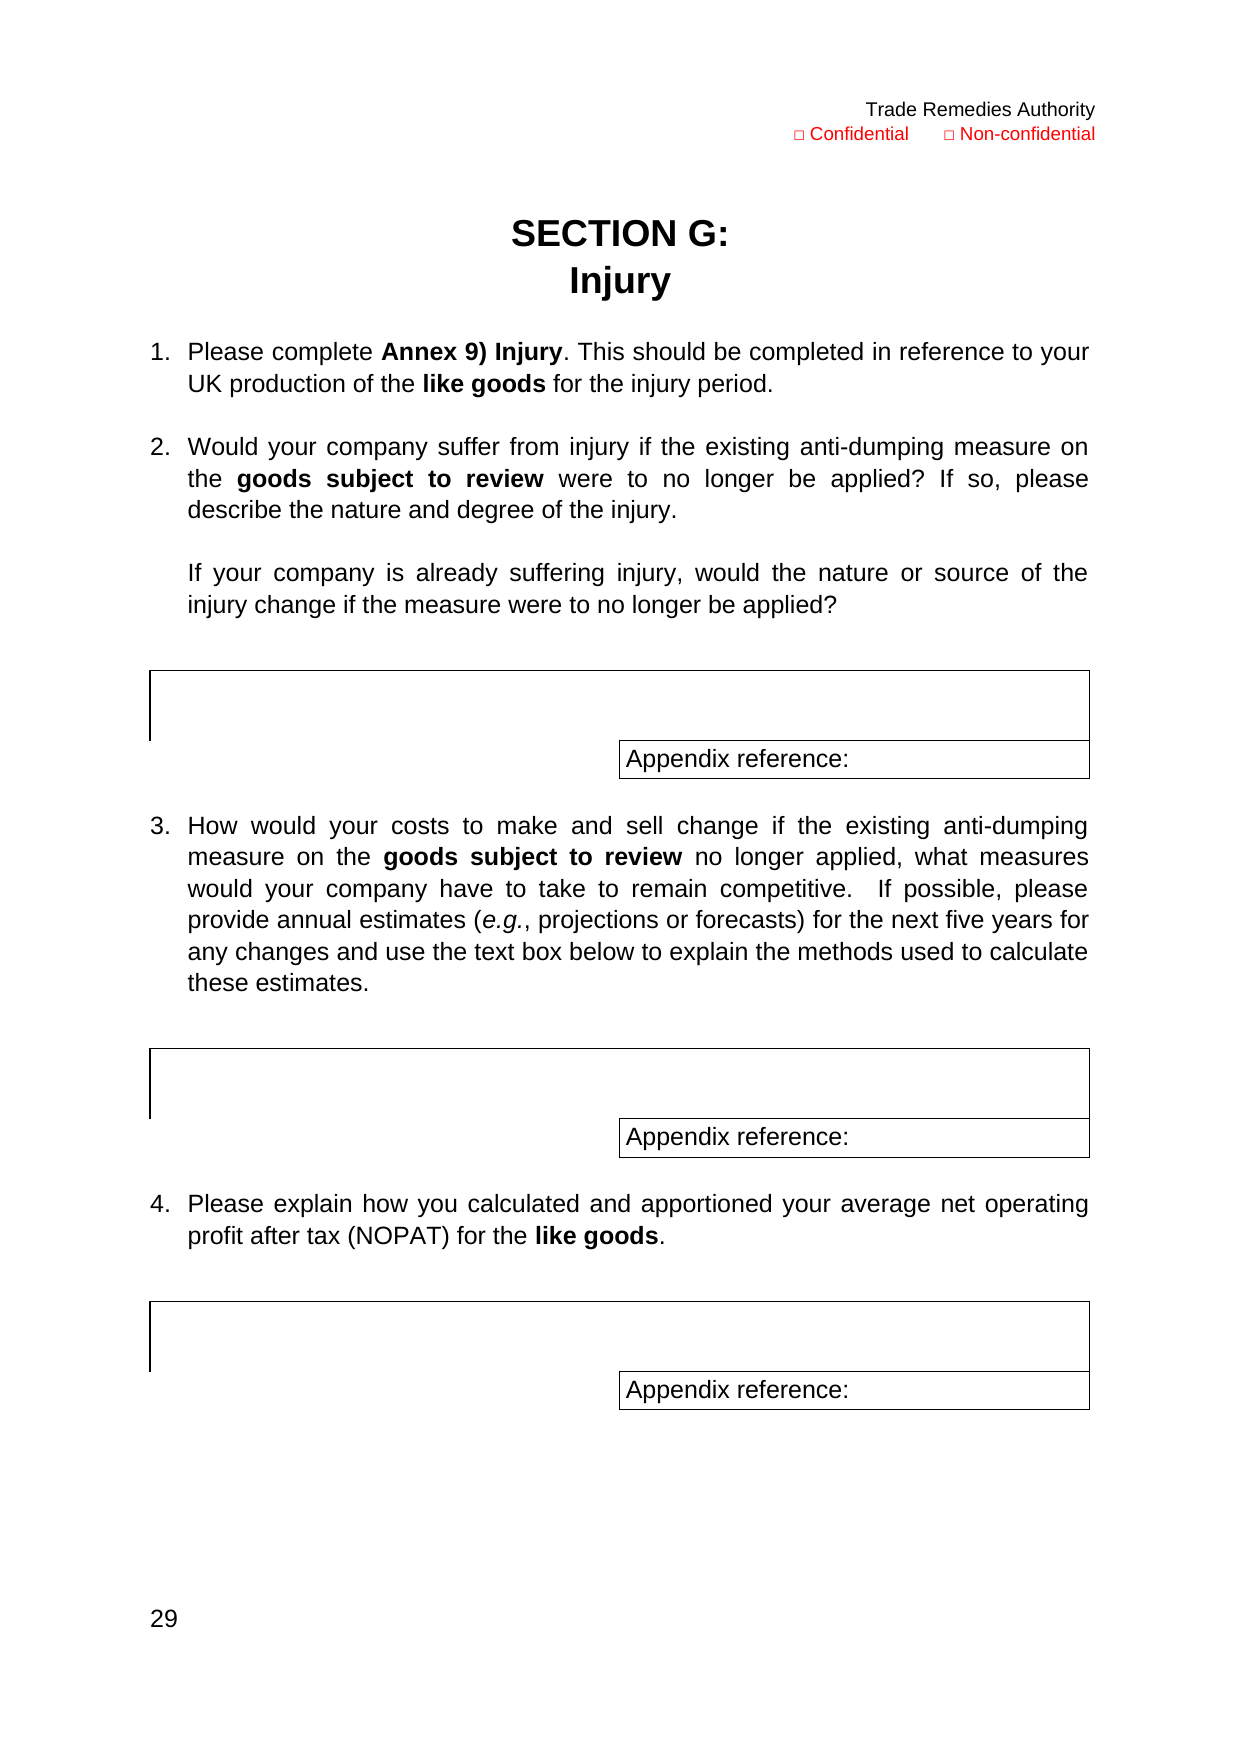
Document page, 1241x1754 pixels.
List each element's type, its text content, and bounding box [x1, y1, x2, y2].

table_cell Appendix reference: [620, 741, 1089, 778]
table_cell [150, 1372, 619, 1409]
table_header Please answer here [151, 671, 1089, 739]
subtitle SECTION G: Injury [150, 211, 1090, 301]
list How would your costs to make and sell change if the existing anti-dumping measure on the goods subject to review no longer applied, what measures would your company have to take to remain competitive. If possible, please provide annual estimates (e.g., projections or forecasts) for the next five years for any changes and use the text box below to explain the methods used to calculate these estimates. [150, 811, 1090, 997]
list Please explain how you calculated and apportioned your average net operating profit after tax (NOPAT) for the like goods. [150, 1189, 1090, 1249]
table_header Please answer here [151, 1302, 1089, 1371]
table_cell Appendix reference: [620, 1372, 1089, 1409]
list If your company is already suffering injury, would the nature or source of the injury change if the measure were to no longer be applied? [187, 558, 1090, 618]
list Would your company suffer from injury if the existing anti-dumping measure on the goods subject to review were to no longer be applied? If so, please describe the nature and degree of the injury. [150, 432, 1090, 524]
list Please complete Annex 9) Injury. This should be completed in reference to your UK production of the like goods for the injury period. [150, 337, 1090, 398]
table_cell Appendix reference: [620, 1119, 1089, 1157]
table_cell [150, 741, 619, 778]
table_cell [150, 1119, 619, 1157]
table_header Please answer here [151, 1049, 1089, 1118]
